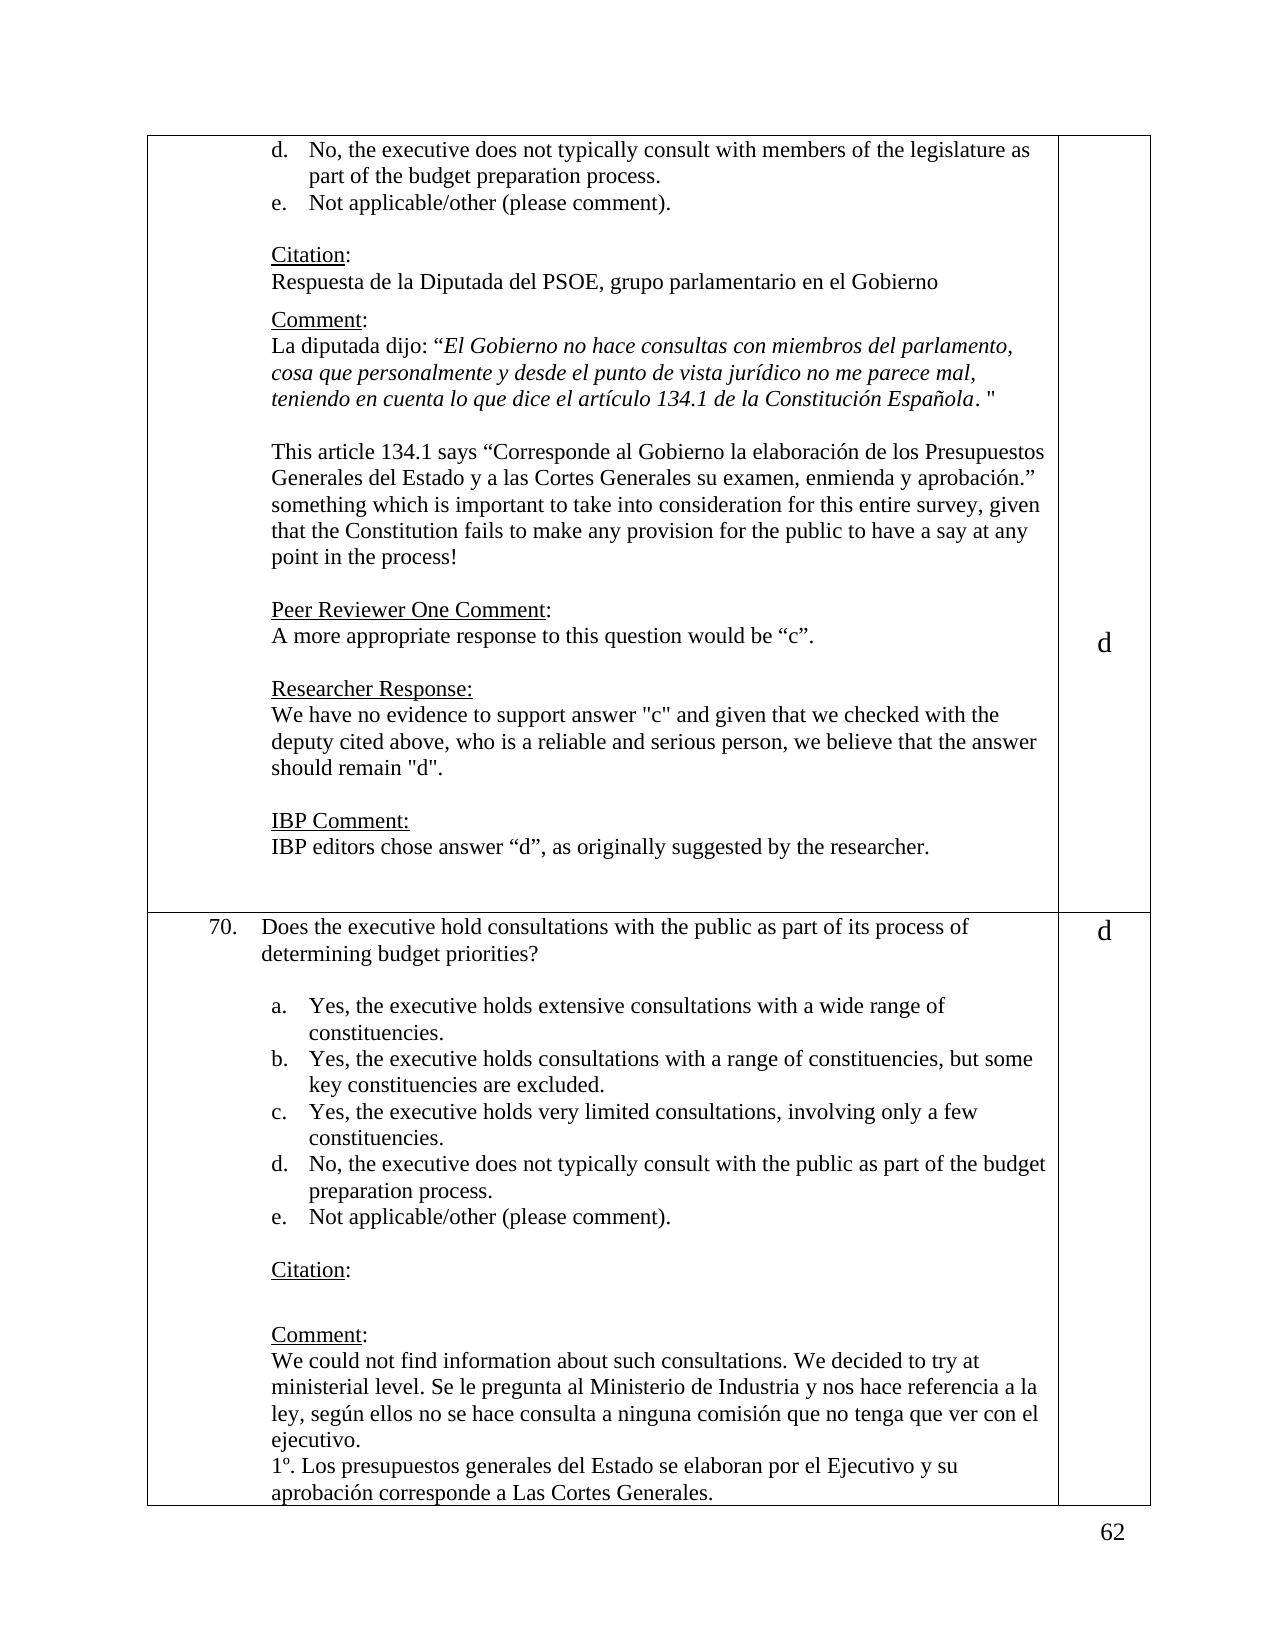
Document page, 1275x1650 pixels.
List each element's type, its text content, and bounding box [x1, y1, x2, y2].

table_cell d [1059, 136, 1150, 912]
table_cell d [1059, 913, 1150, 1505]
table_cell Does the executive hold consultations with the public as part of its process of determining budget priorities? Yes, the executive holds extensive consultations with a wide range of constituencies. Yes, the executive holds consultations with a range of constituencies, but some key constituencies are excluded. Yes, the executive holds very limited consultations, involving only a few constituencies. No, the executive does not typically consult with the public as part of the budget preparation process. Not applicable/other (please comment). Citation: Comment: We could not find information about such consultations. We decided to try at ministerial level. Se le pregunta al Ministerio de Industria y nos hace referencia a la ley, según ellos no se hace consulta a ninguna comisión que no tenga que ver con el ejecutivo. 1º. Los presupuestos generales del Estado se elaboran por el Ejecutivo y su aprobación corresponde a Las Cortes Generales. [148, 913, 1058, 1505]
table_cell Does the executive hold consultations with members of the legislature as part of its process of determining budget priorities? Yes, the executive holds extensive consultations with a wide range of legislators. Yes, the executive holds consultations with a range of legislators, but some key members are excluded. Yes, the executive holds very limited consultations, involving only a few members of the legislature. No, the executive does not typically consult with members of the legislature as part of the budget preparation process. Not applicable/other (please comment). Citation: Respuesta de la Diputada del PSOE, grupo parlamentario en el Gobierno Comment: La diputada dijo: “El Gobierno no hace consultas con miembros del parlamento, cosa que personalmente y desde el punto de vista jurídico no me parece mal, teniendo en cuenta lo que dice el artículo 134.1 de la Constitución Española. " This article 134.1 says “Corresponde al Gobierno la elaboración de los Presupuestos Generales del Estado y a las Cortes Generales su examen, enmienda y aprobación.” something which is important to take into consideration for this entire survey, given that the Constitution fails to make any provision for the public to have a say at any point in the process! Peer Reviewer One Comment: A more appropriate response to this question would be “c”. Researcher Response: We have no evidence to support answer "c" and given that we checked with the deputy cited above, who is a reliable and serious person, we believe that the answer should remain "d". IBP Comment: IBP editors chose answer “d”, as originally suggested by the researcher. [148, 136, 1058, 912]
